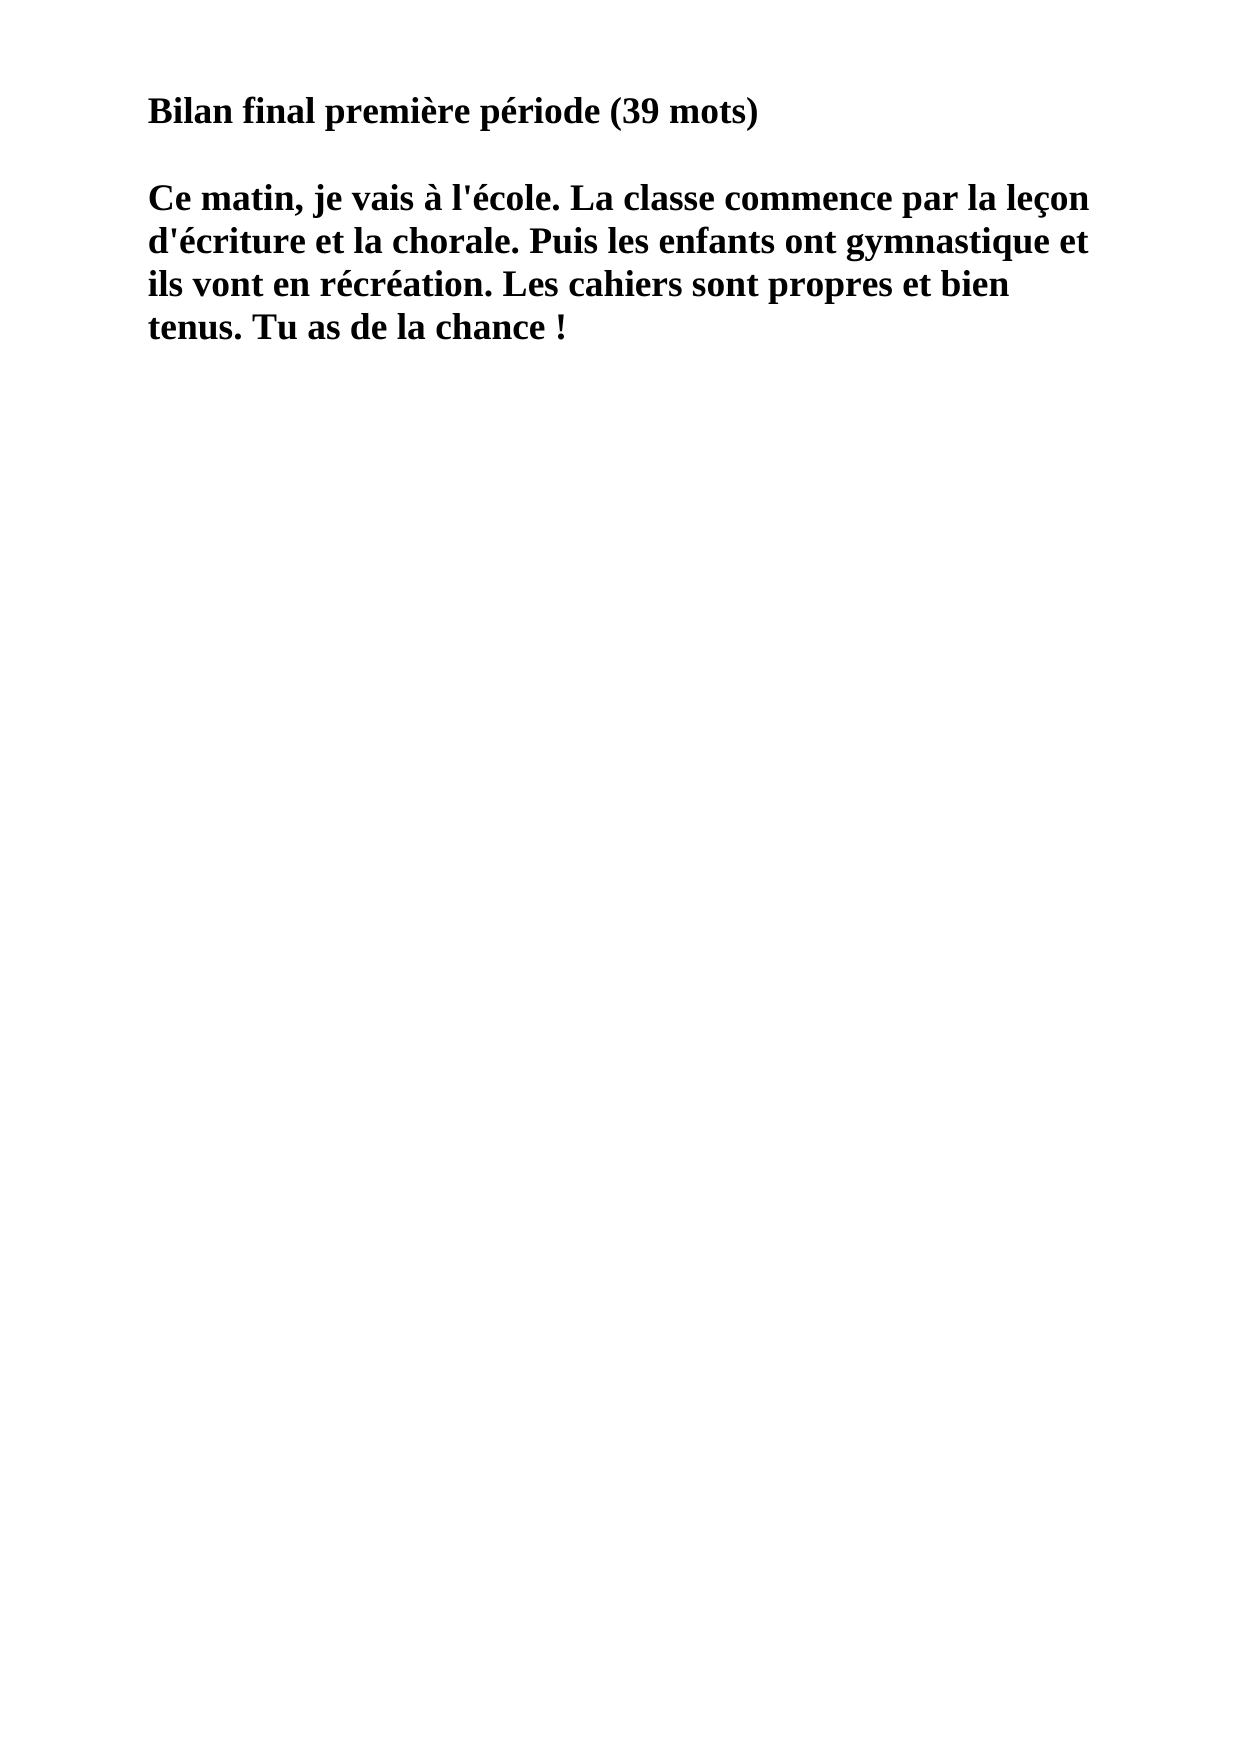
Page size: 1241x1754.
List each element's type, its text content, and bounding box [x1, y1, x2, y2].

text Ce matin, je vais à l'école. La classe commence par la leçon d'écriture et la chorale. Puis les enfants ont gymnastique et ils vont en récréation. Les cahiers sont propres et bien tenus. Tu as de la chance ! [148, 175, 1092, 347]
text Bilan final première période (39 mots) [148, 89, 1092, 132]
